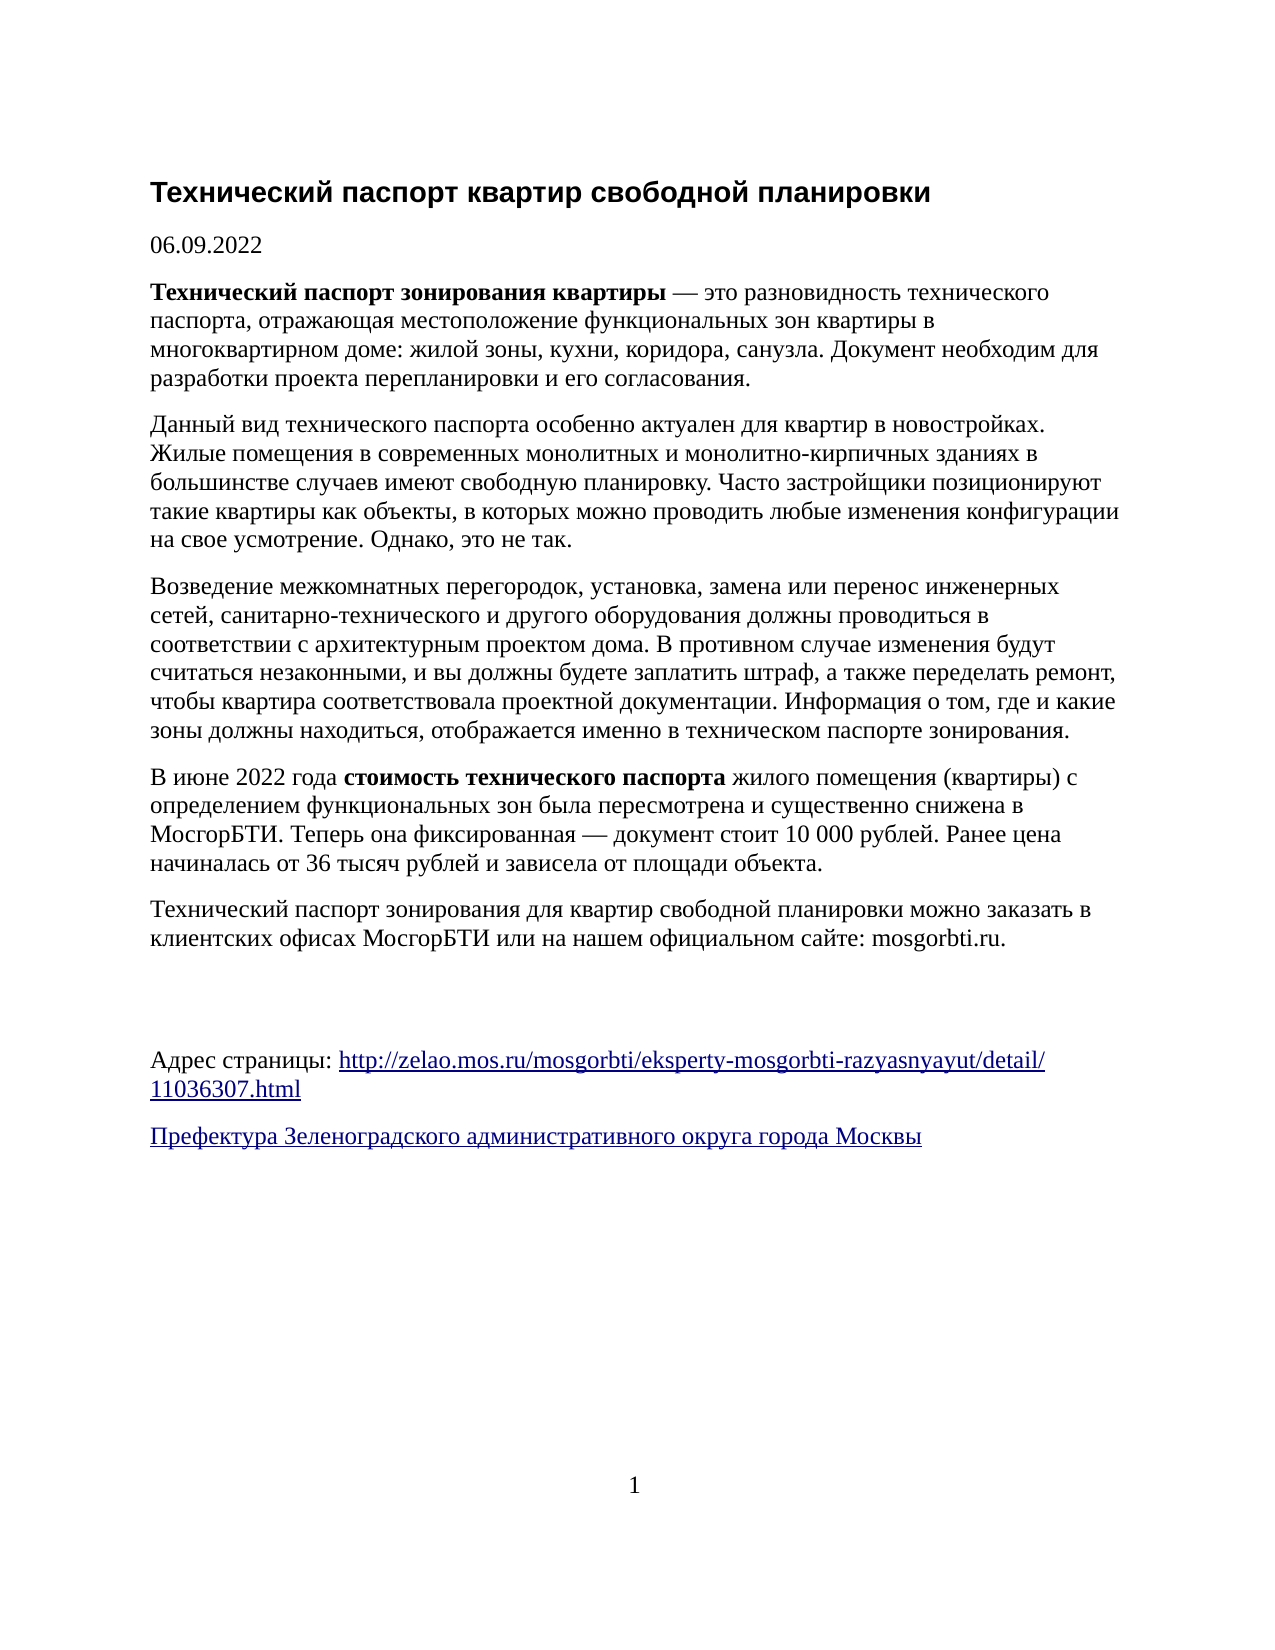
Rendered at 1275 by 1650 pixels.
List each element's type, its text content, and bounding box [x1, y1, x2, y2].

text Технический паспорт зонирования квартиры — это разновидность технического паспорта, отражающая местоположение функциональных зон квартиры в многоквартирном доме: жилой зоны, кухни, коридора, санузла. Документ необходим для разработки проекта перепланировки и его согласования. [150, 277, 1125, 392]
text В июне 2022 года стоимость технического паспорта жилого помещения (квартиры) с определением функциональных зон была пересмотрена и существенно снижена в МосгорБТИ. Теперь она фиксированная — документ стоит 10 000 рублей. Ранее цена начиналась от 36 тысяч рублей и зависела от площади объекта. [150, 762, 1125, 877]
text Префектура Зеленоградского административного округа города Москвы [150, 1121, 1125, 1149]
text 06.09.2022 [150, 230, 1125, 259]
text Возведение межкомнатных перегородок, установка, замена или перенос инженерных сетей, санитарно-технического и другого оборудования должны проводиться в соответствии с архитектурным проектом дома. В противном случае изменения будут считаться незаконными, и вы должны будете заплатить штраф, а также переделать ремонт, чтобы квартира соответствовала проектной документации. Информация о том, где и какие зоны должны находиться, отображается именно в техническом паспорте зонирования. [150, 571, 1125, 744]
text Технический паспорт зонирования для квартир свободной планировки можно заказать в клиентских офисах МосгорБТИ или на нашем официальном сайте: mosgorbti.ru. [150, 894, 1125, 952]
text Данный вид технического паспорта особенно актуален для квартир в новостройках. Жилые помещения в современных монолитных и монолитно-кирпичных зданиях в большинстве случаев имеют свободную планировку. Часто застройщики позиционируют такие квартиры как объекты, в которых можно проводить любые изменения конфигурации на свое усмотрение. Однако, это не так. [150, 409, 1125, 553]
subtitle Технический паспорт квартир свободной планировки [150, 175, 1125, 208]
text Адрес страницы: http://zelao.mos.ru/mosgorbti/eksperty-mosgorbti-razyasnyayut/detail/11036307.html [150, 1045, 1125, 1103]
